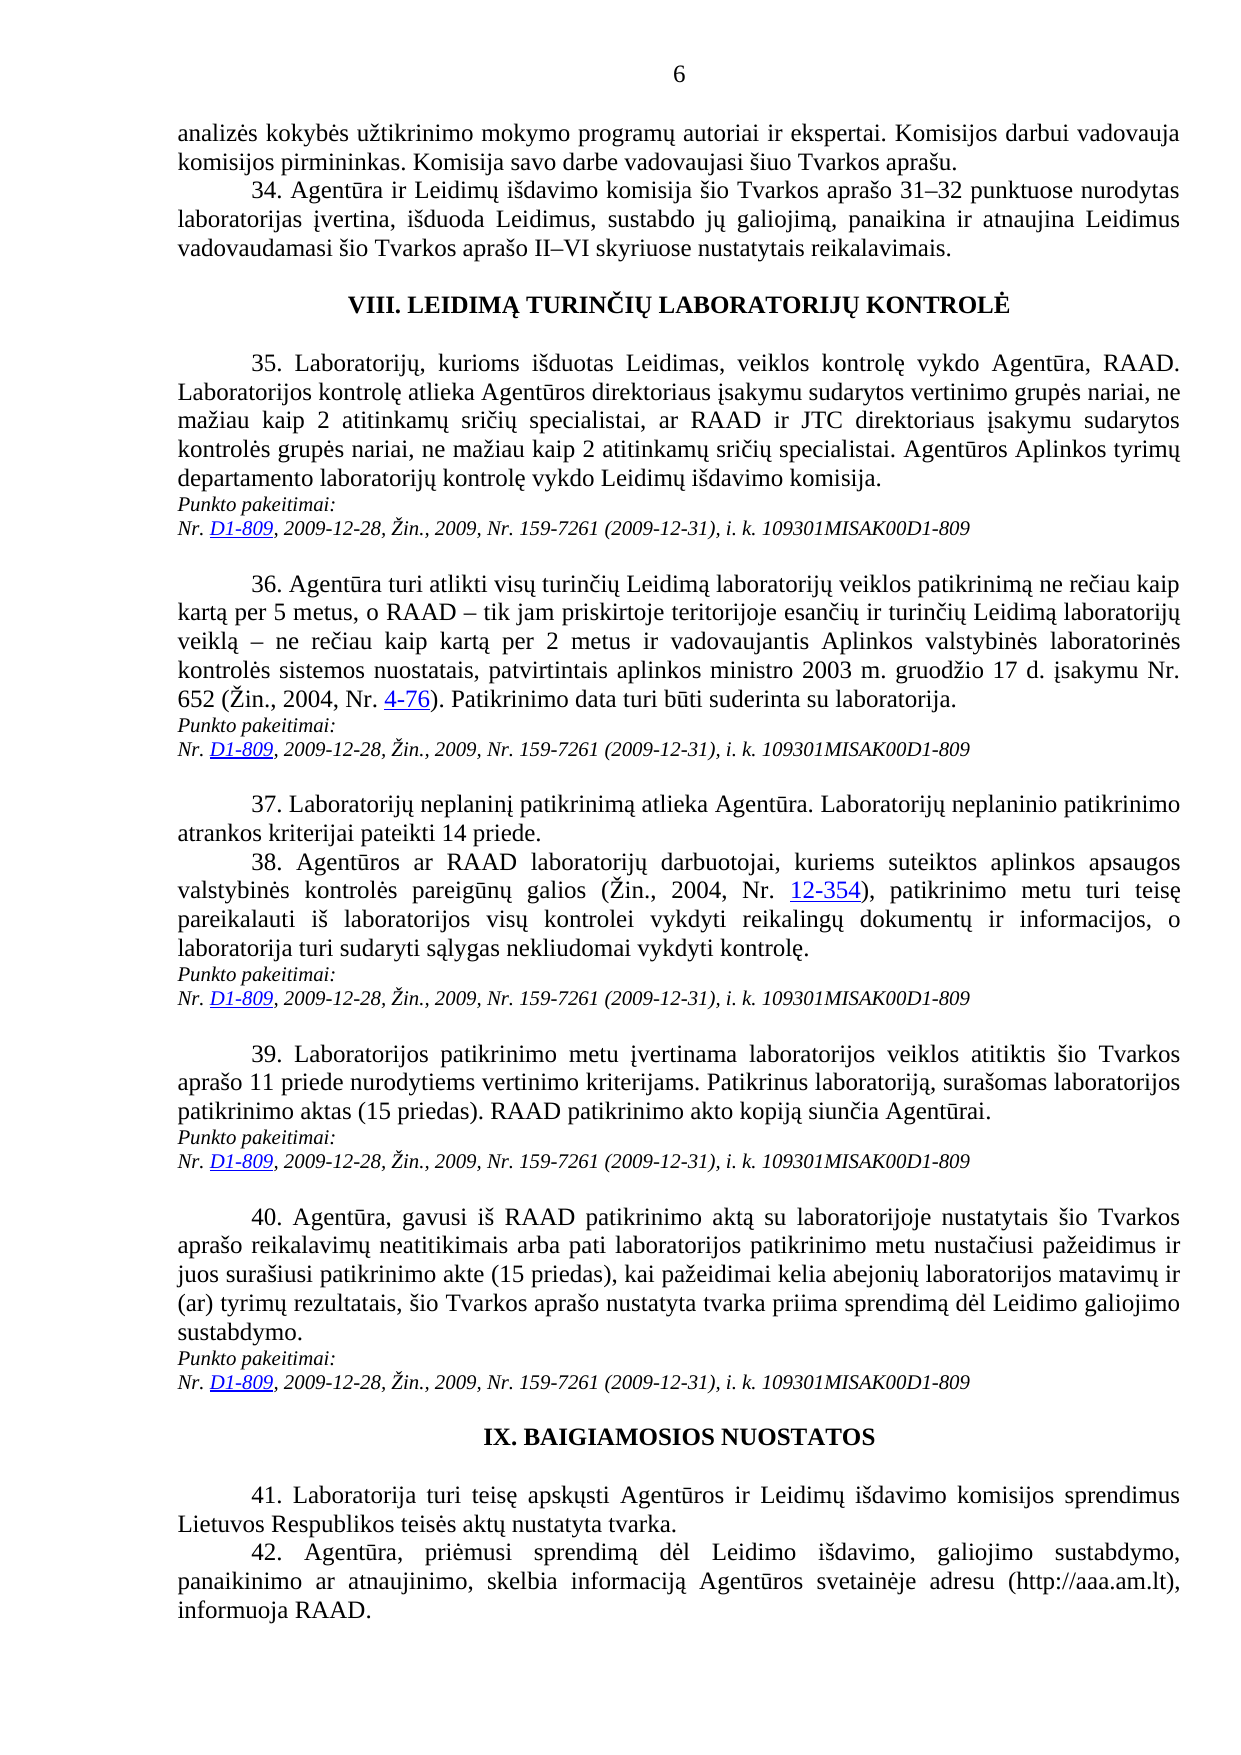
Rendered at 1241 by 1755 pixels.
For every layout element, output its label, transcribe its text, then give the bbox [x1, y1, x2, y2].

text 36. Agentūra turi atlikti visų turinčių Leidimą laboratorijų veiklos patikrinimą ne rečiau kaip kartą per 5 metus, o RAAD – tik jam priskirtoje teritorijoje esančių ir turinčių Leidimą laboratorijų veiklą – ne rečiau kaip kartą per 2 metus ir vadovaujantis Aplinkos valstybinės laboratorinės kontrolės sistemos nuostatais, patvirtintais aplinkos ministro 2003 m. gruodžio 17 d. įsakymu Nr. 652 (Žin., 2004, Nr. 4-76). Patikrinimo data turi būti suderinta su laboratorija. [177, 569, 1181, 712]
text Nr. D1-809, 2009-12-28, Žin., 2009, Nr. 159-7261 (2009-12-31), i. k. 109301MISAK00D1-809 [177, 1370, 1181, 1394]
text Nr. D1-809, 2009-12-28, Žin., 2009, Nr. 159-7261 (2009-12-31), i. k. 109301MISAK00D1-809 [177, 1149, 1181, 1173]
text Nr. D1-809, 2009-12-28, Žin., 2009, Nr. 159-7261 (2009-12-31), i. k. 109301MISAK00D1-809 [177, 737, 1181, 761]
text 37. Laboratorijų neplaninį patikrinimą atlieka Agentūra. Laboratorijų neplaninio patikrinimo atrankos kriterijai pateikti 14 priede. [177, 789, 1181, 847]
text 41. Laboratorija turi teisę apskųsti Agentūros ir Leidimų išdavimo komisijos sprendimus Lietuvos Respublikos teisės aktų nustatyta tvarka. [177, 1480, 1181, 1537]
text Punkto pakeitimai: [177, 1125, 1181, 1149]
text Punkto pakeitimai: [177, 492, 1181, 516]
text 40. Agentūra, gavusi iš RAAD patikrinimo aktą su laboratorijoje nustatytais šio Tvarkos aprašo reikalavimų neatitikimais arba pati laboratorijos patikrinimo metu nustačiusi pažeidimus ir juos surašiusi patikrinimo akte (15 priedas), kai pažeidimai kelia abejonių laboratorijos matavimų ir (ar) tyrimų rezultatais, šio Tvarkos aprašo nustatyta tvarka priima sprendimą dėl Leidimo galiojimo sustabdymo. [177, 1202, 1181, 1346]
text Nr. D1-809, 2009-12-28, Žin., 2009, Nr. 159-7261 (2009-12-31), i. k. 109301MISAK00D1-809 [177, 986, 1181, 1010]
text 39. Laboratorijos patikrinimo metu įvertinama laboratorijos veiklos atitiktis šio Tvarkos aprašo 11 priede nurodytiems vertinimo kriterijams. Patikrinus laboratoriją, surašomas laboratorijos patikrinimo aktas (15 priedas). RAAD patikrinimo akto kopiją siunčia Agentūrai. [177, 1039, 1181, 1125]
text IX. BAIGIAMOSIOS NUOSTATOS [177, 1422, 1181, 1451]
text 34. Agentūra ir Leidimų išdavimo komisija šio Tvarkos aprašo 31–32 punktuose nurodytas laboratorijas įvertina, išduoda Leidimus, sustabdo jų galiojimą, panaikina ir atnaujina Leidimus vadovaudamasi šio Tvarkos aprašo II–VI skyriuose nustatytais reikalavimais. [177, 176, 1181, 262]
text Nr. D1-809, 2009-12-28, Žin., 2009, Nr. 159-7261 (2009-12-31), i. k. 109301MISAK00D1-809 [177, 516, 1181, 540]
text Punkto pakeitimai: [177, 712, 1181, 737]
text Punkto pakeitimai: [177, 962, 1181, 986]
text analizės kokybės užtikrinimo mokymo programų autoriai ir ekspertai. Komisijos darbui vadovauja komisijos pirmininkas. Komisija savo darbe vadovaujasi šiuo Tvarkos aprašu. [177, 118, 1181, 176]
text VIII. LEIDIMĄ TURINČIŲ LABORATORIJŲ KONTROLĖ [177, 291, 1181, 319]
text 35. Laboratorijų, kurioms išduotas Leidimas, veiklos kontrolę vykdo Agentūra, RAAD. Laboratorijos kontrolę atlieka Agentūros direktoriaus įsakymu sudarytos vertinimo grupės nariai, ne mažiau kaip 2 atitinkamų sričių specialistai, ar RAAD ir JTC direktoriaus įsakymu sudarytos kontrolės grupės nariai, ne mažiau kaip 2 atitinkamų sričių specialistai. Agentūros Aplinkos tyrimų departamento laboratorijų kontrolę vykdo Leidimų išdavimo komisija. [177, 348, 1181, 492]
text 42. Agentūra, priėmusi sprendimą dėl Leidimo išdavimo, galiojimo sustabdymo, panaikinimo ar atnaujinimo, skelbia informaciją Agentūros svetainėje adresu (http://aaa.am.lt), informuoja RAAD. [177, 1537, 1181, 1624]
text 38. Agentūros ar RAAD laboratorijų darbuotojai, kuriems suteiktos aplinkos apsaugos valstybinės kontrolės pareigūnų galios (Žin., 2004, Nr. 12-354), patikrinimo metu turi teisę pareikalauti iš laboratorijos visų kontrolei vykdyti reikalingų dokumentų ir informacijos, o laboratorija turi sudaryti sąlygas nekliudomai vykdyti kontrolę. [177, 847, 1181, 962]
text Punkto pakeitimai: [177, 1346, 1181, 1370]
